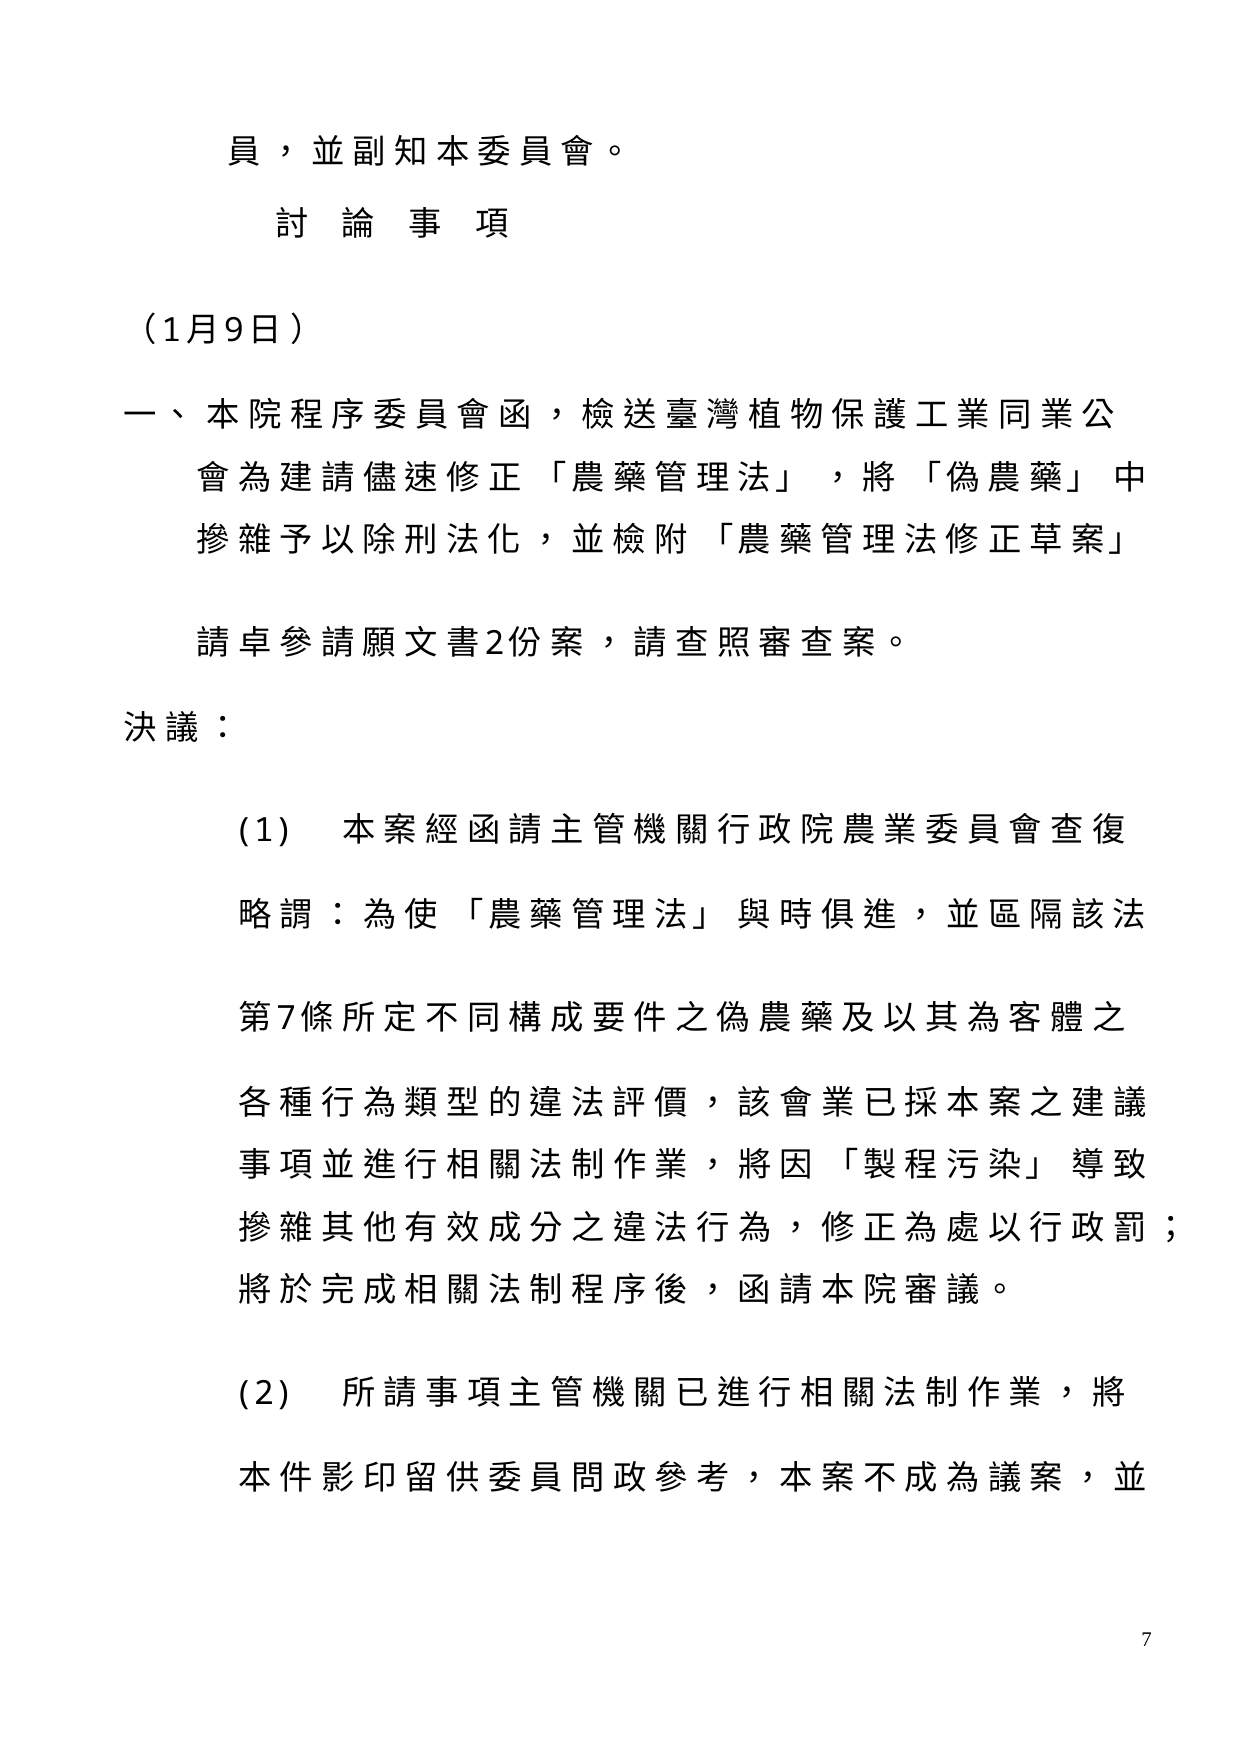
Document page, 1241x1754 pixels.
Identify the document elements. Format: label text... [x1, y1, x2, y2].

list 本案經函請主管機關行政院農業委員會查復略謂：為使「農藥管理法」與時俱進，並區隔該法第7條所定不同構成要件之偽農藥及以其為客體之各種行為類型的違法評價，該會業已採本案之建議事項並進行相關法制作業，將因「製程污染」導致摻雜其他有效成分之違法行為，修正為處以行政罰；將於完成相關法制程序後，函請本院審議。 [229, 746, 1150, 1308]
text 一、本院程序委員會函，檢送臺灣植物保護工業同業公會為建請儘速修正「農藥管理法」，將「偽農藥」中摻雜予以除刑法化，並檢附「農藥管理法修正草案」請卓參請願文書2份案，請查照審查案。 [119, 371, 1150, 683]
text 決議： [119, 683, 1150, 746]
text 討 論 事 項 [119, 196, 1150, 246]
list 所請事項主管機關已進行相關法制作業，將本件影印留供委員問政參考，本案不成為議案，並 [229, 1308, 1150, 1496]
text （1月9日） [119, 246, 1150, 371]
text 員，並副知本委員會。 [154, 108, 1150, 170]
